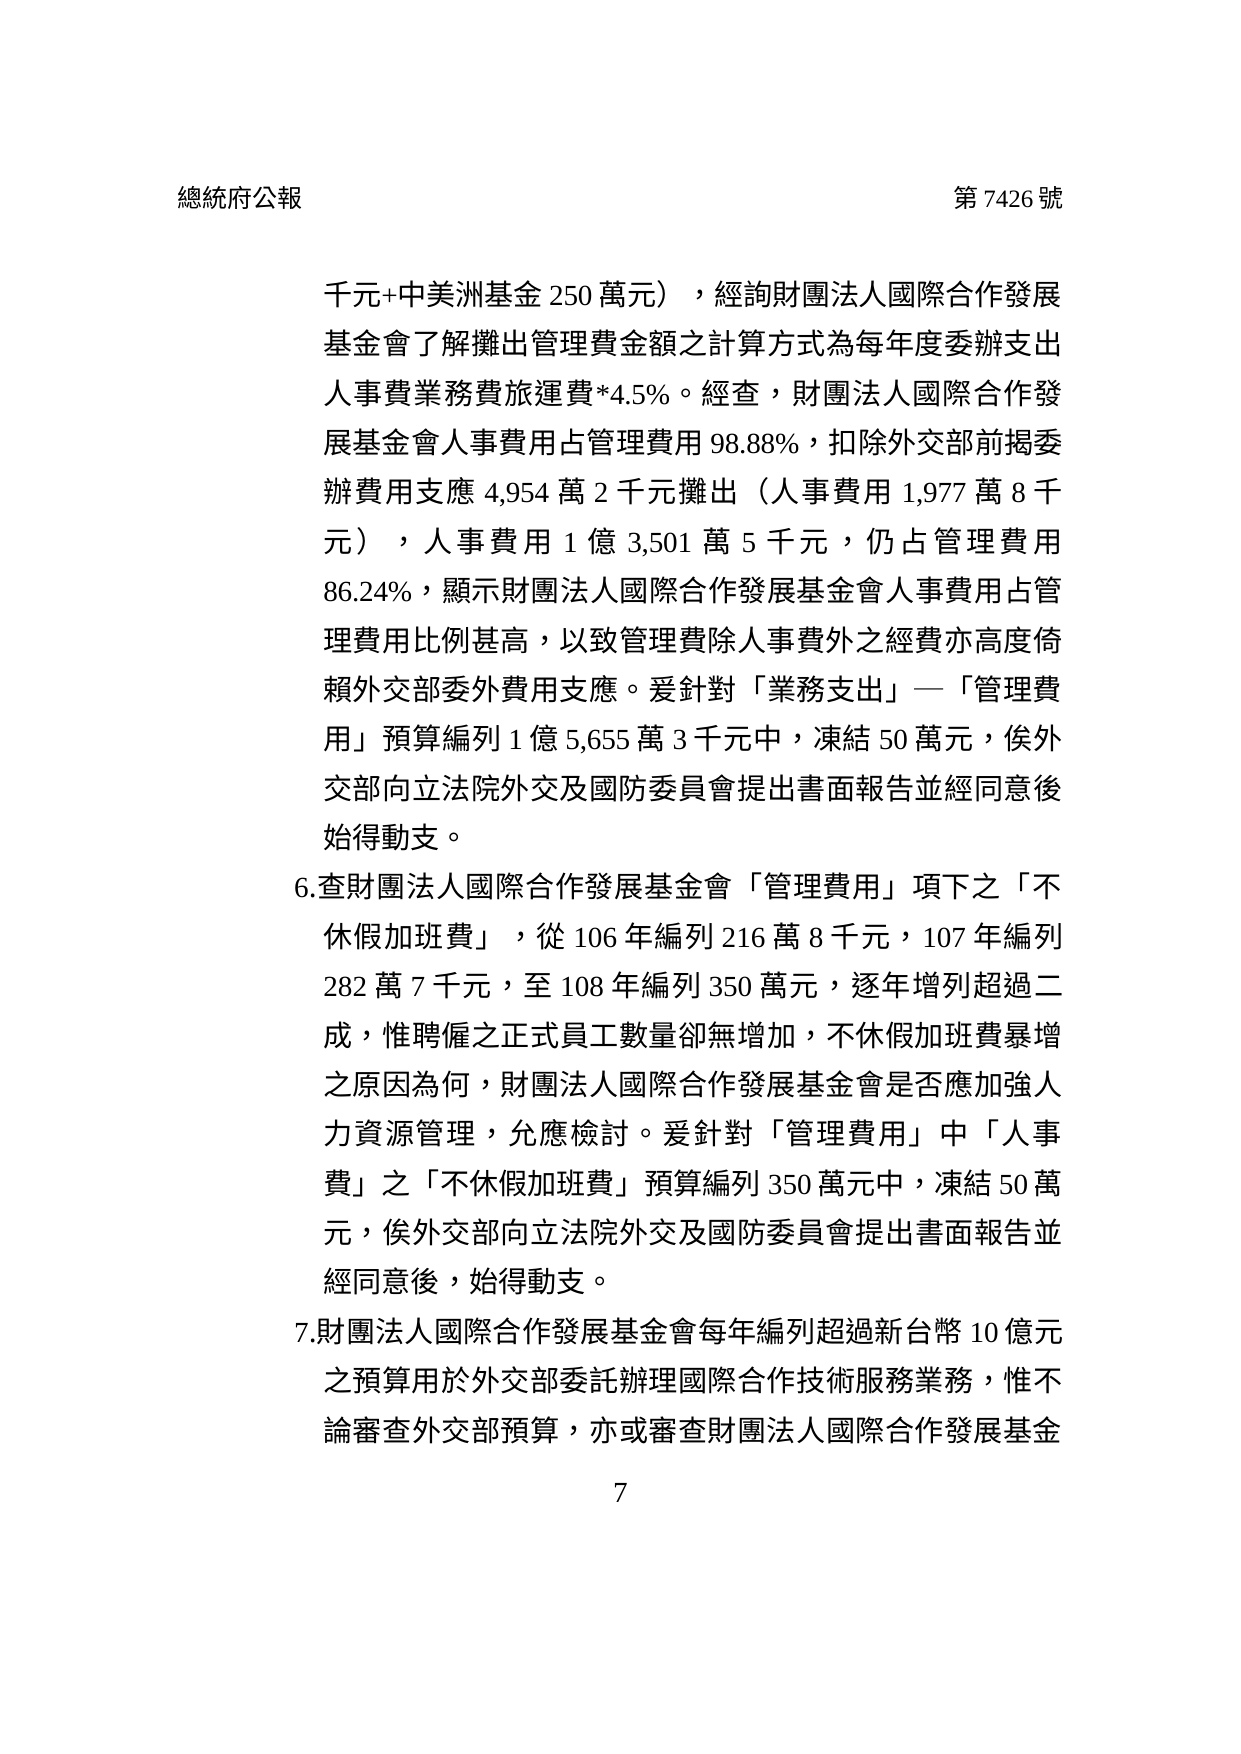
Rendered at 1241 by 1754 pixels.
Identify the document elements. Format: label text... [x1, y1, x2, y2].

text 6.查財團法人國際合作發展基金會「管理費用」項下之「不休假加班費」，從106年編列216萬8千元，107年編列282萬7千元，至108年編列350萬元，逐年增列超過二成，惟聘僱之正式員工數量卻無增加，不休假加班費暴增之原因為何，財團法人國際合作發展基金會是否應加強人力資源管理，允應檢討。爰針對「管理費用」中「人事費」之「不休假加班費」預算編列350萬元中，凍結50萬元，俟外交部向立法院外交及國防委員會提出書面報告並經同意後，始得動支。 [294, 858, 1063, 1303]
text 5.財團法人國際合作發展基金會108年度於業務收入編列委辦計畫收入11億3,576萬7千元，係外交部委辦計畫之收入，並於業務支出相對編列同額委辦計畫支出。按財團法人國際合作發展基金會108年度業務支出明細表P.34─38伍、管理費用編列1億5,655萬3千元項下包含一、人事費用1億5,479萬3千元，二、業務費3,337萬9千元，三、財產維護費1,120萬6千元，四、旅運費147萬4千元，五、員工訓練費146萬6千元，六、財產折舊費473萬8千元，七、攤出管理費（-5,050萬3千元）（委辦支出4,800萬3千元+中美洲基金250萬元），經詢財團法人國際合作發展基金會了解攤出管理費金額之計算方式為每年度委辦支出人事費業務費旅運費*4.5%。經查，財團法人國際合作發展基金會人事費用占管理費用98.88%，扣除外交部前揭委辦費用支應4,954萬2千元攤出（人事費用1,977萬8千元），人事費用1億3,501萬5千元，仍占管理費用86.24%，顯示財團法人國際合作發展基金會人事費用占管理費用比例甚高，以致管理費除人事費外之經費亦高度倚賴外交部委外費用支應。爰針對「業務支出」─「管理費用」預算編列1億5,655萬3千元中，凍結50萬元，俟外交部向立法院外交及國防委員會提出書面報告並經同意後，始得動支。 [294, 266, 1063, 858]
text 7.財團法人國際合作發展基金會每年編列超過新台幣10億元之預算用於外交部委託辦理國際合作技術服務業務，惟不論審查外交部預算，亦或審查財團法人國際合作發展基金會預算，相關單位皆以涉及機敏為由，拒絕主動提供細節明細予立法院外交及國防委員會，僅憑財團法人國際合作發展基金會預算書第38頁資訊，使得立法院審查預算毫無依據。在相關資訊未提供立法院前，預算不應全數通過。爰針對「業務支出」─「委辦計畫支出」預算編列11億3,576萬7千元中，凍結6,000萬元，俟外交部向立法院外交及國防委員會提出書面報告並經同意後，始得動支。 [294, 1303, 1063, 1451]
